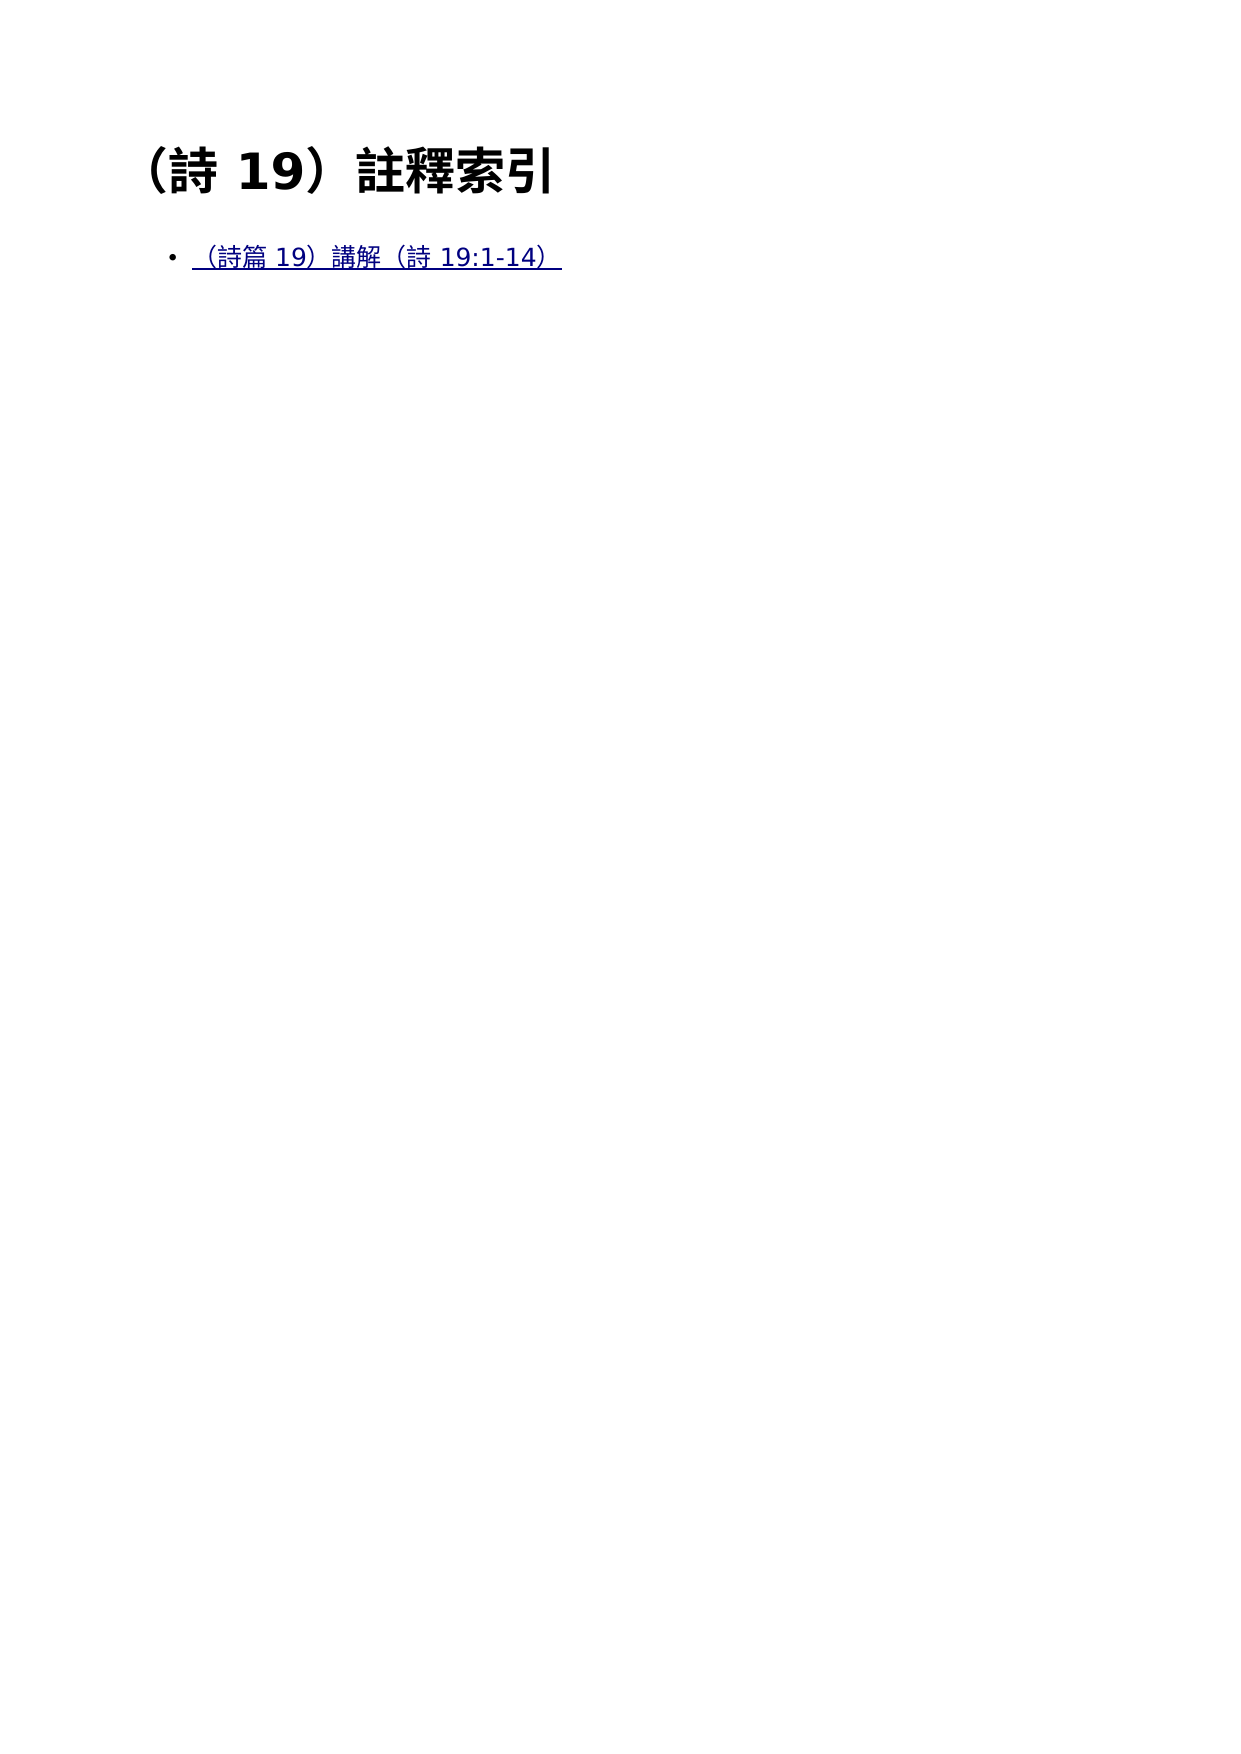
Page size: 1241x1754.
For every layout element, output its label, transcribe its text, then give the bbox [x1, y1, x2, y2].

subtitle （詩 19）註釋索引 [118, 143, 1122, 201]
list （詩篇 19）講解（詩 19:1-14） [177, 243, 1122, 272]
